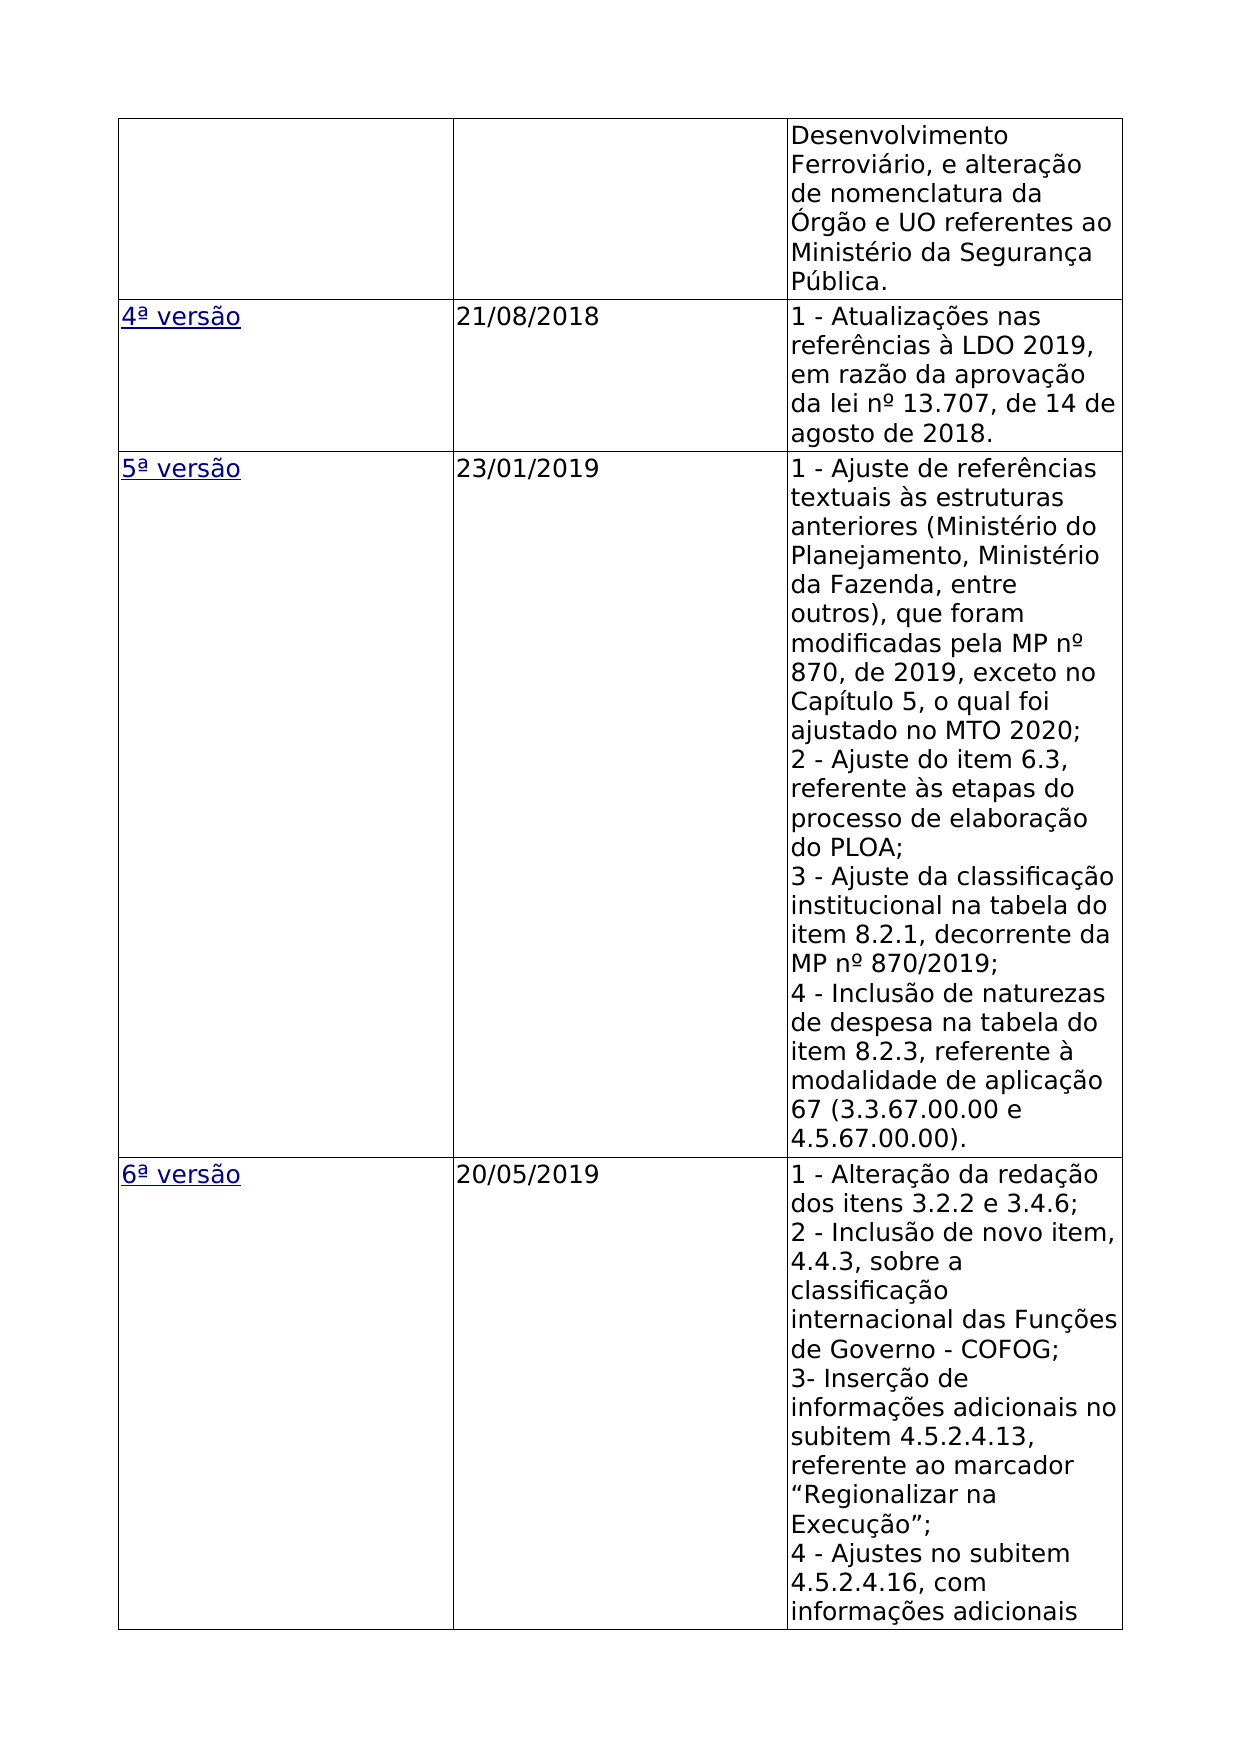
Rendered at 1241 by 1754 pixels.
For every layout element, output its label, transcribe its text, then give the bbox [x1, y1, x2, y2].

table_cell 1 - Atualizações nas referências à LDO 2019, em razão da aprovação da lei nº 13.707, de 14 de agosto de 2018. [788, 300, 1122, 451]
table_cell 4ª versão [119, 300, 453, 451]
table_cell 21/08/2018 [454, 300, 787, 451]
table_cell 20/05/2019 [454, 1158, 787, 1629]
table_cell [454, 119, 787, 299]
table_cell 5ª versão [119, 452, 453, 1157]
table_cell 6ª versão [119, 1158, 453, 1629]
table_cell Desenvolvimento Ferroviário, e alteração de nomenclatura da Órgão e UO referentes ao Ministério da Segurança Pública. [788, 119, 1122, 299]
table_cell [119, 119, 453, 299]
table_cell 1 - Ajuste de referências textuais às estruturas anteriores (Ministério do Planejamento, Ministério da Fazenda, entre outros), que foram modificadas pela MP nº 870, de 2019, exceto no Capítulo 5, o qual foi ajustado no MTO 2020; 2 - Ajuste do item 6.3, referente às etapas do processo de elaboração do PLOA; 3 - Ajuste da classificação institucional na tabela do item 8.2.1, decorrente da MP nº 870/2019; 4 - Inclusão de naturezas de despesa na tabela do item 8.2.3, referente à modalidade de aplicação 67 (3.3.67.00.00 e 4.5.67.00.00). [788, 452, 1122, 1157]
table_cell 1 - Alteração da redação dos itens 3.2.2 e 3.4.6; 2 - Inclusão de novo item, 4.4.3, sobre a classificação internacional das Funções de Governo - COFOG; 3- Inserção de informações adicionais no subitem 4.5.2.4.13, referente ao marcador “Regionalizar na Execução”; 4 - Ajustes no subitem 4.5.2.4.16, com informações adicionais [788, 1158, 1122, 1629]
table_cell 23/01/2019 [454, 452, 787, 1157]
